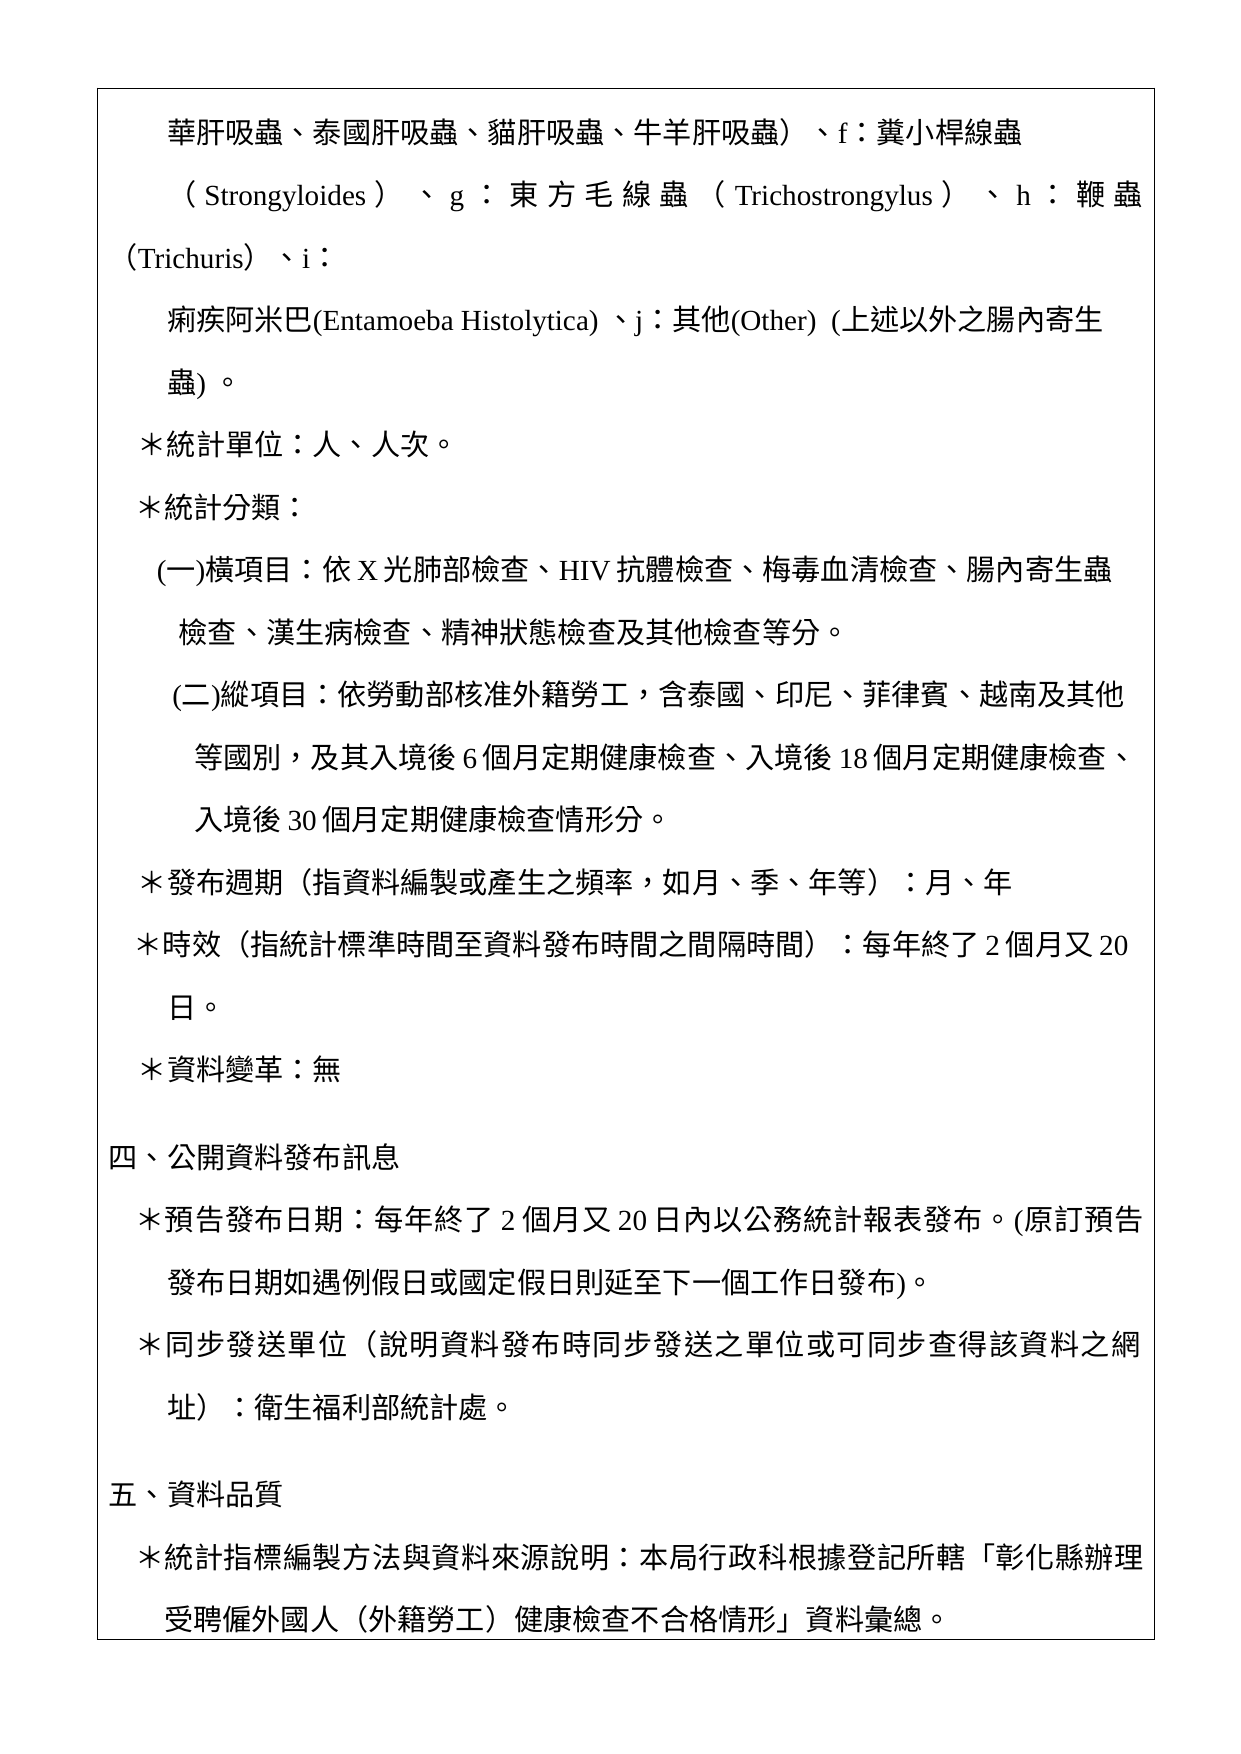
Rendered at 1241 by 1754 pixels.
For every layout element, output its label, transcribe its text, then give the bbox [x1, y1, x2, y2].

table_header 統計資料背景說明 資料種類：疫病預防統計 資料項目：彰化縣辦理受聘僱外國人(外籍勞工)定期健康檢查不合格情形 一、發布及編製機關單位 ＊發布機關、單位：彰化縣衛生局會計室 ＊編製單位：彰化縣衛生局行政科 ＊聯絡電話：(04)7115141轉5862 ＊傳 真：(04)7117417 ＊電子信箱：fen2416@mail.chshb.gov.tw 二、發布形式 口頭： （ ）記者會或說明會 書面： （ ）新聞稿 （v）報表 （ ）書刊，刊名： ＊電子媒體： （v）線上書刊及資料庫，網址： https://www.chshb.gov.tw/announce/304 （ ）磁片 （ ）光碟片 （ ）其他 三、資料範圍、週期及時效 ＊統計地區範圍及對象：凡本縣辦理受聘僱外國人（外籍勞工）入境健康健查不合格者均為統計對象。 ＊統計標準時間： (一)月報：以每月1日至月底止之事實為準。 (二)年報：以每年1月1日至12月31日止之事實為準。 ＊統計項目定義： (一)健檢不合格項目： 1.每人每次健康檢查各項目中發現一項或多項不合格者，以檢查不合格之各項 目分別列計。例如：某人健檢發現患有結核病，同時又有腸道寄生蟲病時， 須分別於「胸部Ｘ光(肺結核)」及「腸內寄生蟲檢查」二欄各列計1人次；但 於不合格人數只計1人。 2.腸內寄生蟲人次小計為各種寄生蟲不合格人次加總，人數小計為實際腸內寄 生蟲不合格總人數。例如：某人健檢發現蛔蟲及絛蟲， 須分別於「蛔蟲」及 「絛蟲」二欄各列計1人次，因此「人次小計」為2，但「人數小計」為1。 3.腸內寄生蟲、梅毒與確診胸部X光檢查不合格，經治療後複檢合格者，仍 需列入該項不合格或確診人次統計。 4.疑似漢生病與疑似胸部X光檢查不合格，經確認檢查為合格者，不列入該項 不合格或確診人次統計。 (二)其他：僅含勞動部核准之其他外國人。 (三)檢查項目代號如下： 腸內寄生蟲：體檢結果發現是感染腸內寄生蟲，請依a：蛔蟲（Ascaris）、b： 絛蟲(Tapeworm)、c：梨形蟲（Giardia）、d：鉤蟲（Hookworm）、e：肝吸蟲（中 華肝吸蟲、泰國肝吸蟲、貓肝吸蟲、牛羊肝吸蟲）、f：糞小桿線蟲 （Strongyloides）、g：東方毛線蟲（Trichostrongylus）、h：鞭蟲（Trichuris）、i： 痢疾阿米巴(Entamoeba Histolytica) 、j：其他(Other) (上述以外之腸內寄生 蟲) 。 ＊統計單位：人、人次。 ＊統計分類： (一)橫項目：依X光肺部檢查、HIV抗體檢查、梅毒血清檢查、腸內寄生蟲 檢查、漢生病檢查、精神狀態檢查及其他檢查等分。 (二)縱項目：依勞動部核准外籍勞工，含泰國、印尼、菲律賓、越南及其他 等國別，及其入境後6個月定期健康檢查、入境後18個月定期健康檢查、 入境後30個月定期健康檢查情形分。 ＊發布週期（指資料編製或產生之頻率，如月、季、年等）：月、年 ＊時效（指統計標準時間至資料發布時間之間隔時間）：每年終了2個月又20 日。 ＊資料變革：無 四、公開資料發布訊息 ＊預告發布日期：每年終了2個月又20日內以公務統計報表發布。(原訂預告發布日期如遇例假日或國定假日則延至下一個工作日發布)。 ＊同步發送單位（說明資料發布時同步發送之單位或可同步查得該資料之網址）：衛生福利部統計處。 五、資料品質 ＊統計指標編製方法與資料來源說明：本局行政科根據登記所轄「彰化縣辦理受聘僱外國人（外籍勞工）健康檢查不合格情形」資料彙總。 ＊統計資料交叉查核及確保資料合理性之機制（說明各項資料之相互關係及不同資料來源之相關統計差異性）：健檢人數總計=入境後第6個月定期健康檢查人數+入境後第18個月定期健康檢查人數+入境後第30個月定期健康檢查人數。 六、須注意及預定改變之事項（說明預定修正之資料、定義、統計方法等及其修正原因）：無 七、其他事項：無 [98, 89, 1154, 1639]
